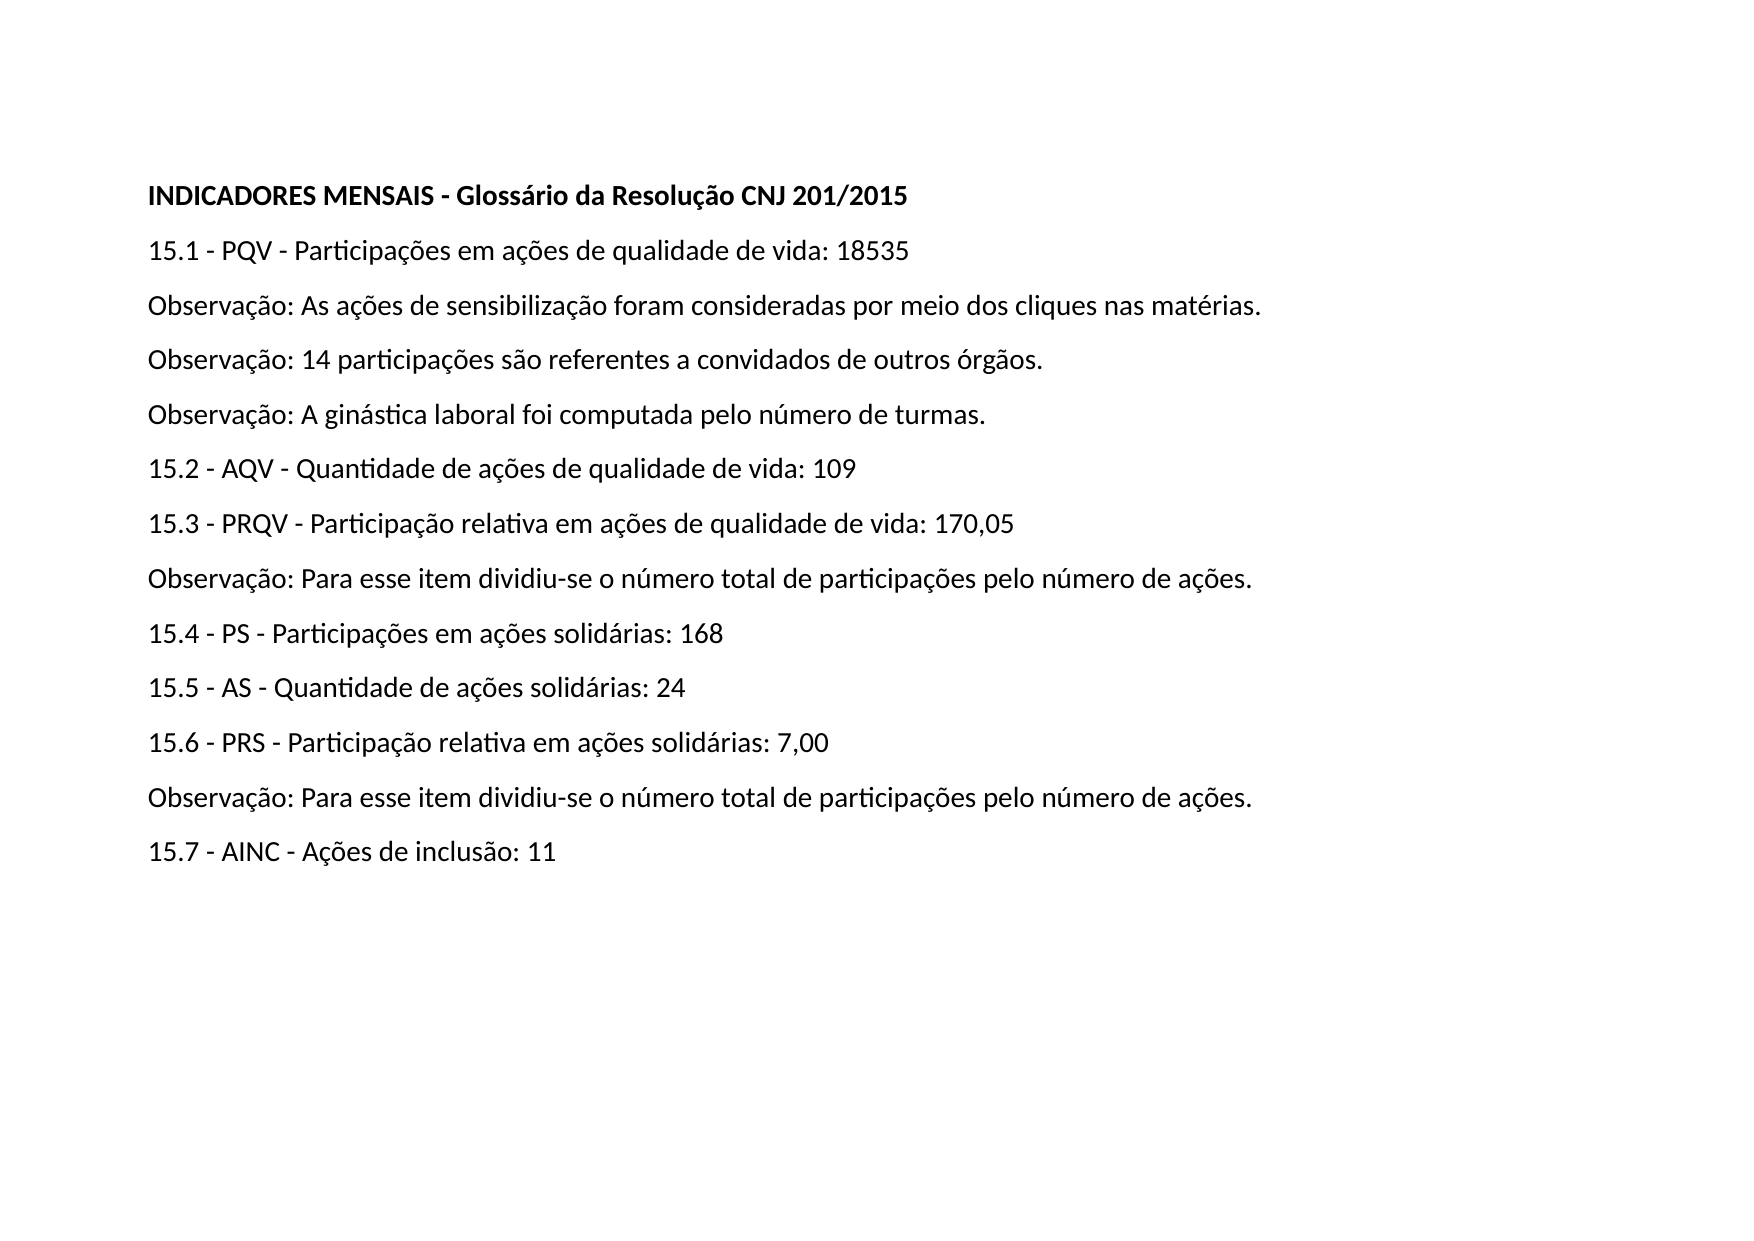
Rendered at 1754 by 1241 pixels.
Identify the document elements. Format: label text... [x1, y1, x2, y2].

text 15.5 - AS - Quantidade de ações solidárias: 24 [148, 669, 1606, 705]
text 15.2 - AQV - Quantidade de ações de qualidade de vida: 109 [148, 451, 1606, 486]
text 15.6 - PRS - Participação relativa em ações solidárias: 7,00 [148, 724, 1606, 760]
text 15.7 - AINC - Ações de inclusão: 11 [148, 833, 1606, 869]
text Observação: Para esse item dividiu-se o número total de participações pelo número de ações. [148, 560, 1606, 596]
text 15.1 - PQV - Participações em ações de qualidade de vida: 18535 [148, 232, 1606, 267]
text INDICADORES MENSAIS - Glossário da Resolução CNJ 201/2015 [148, 177, 1606, 213]
text 15.3 - PRQV - Participação relativa em ações de qualidade de vida: 170,05 [148, 505, 1606, 541]
text Observação: As ações de sensibilização foram consideradas por meio dos cliques nas matérias. [148, 287, 1606, 322]
text Observação: Para esse item dividiu-se o número total de participações pelo número de ações. [148, 779, 1606, 814]
text 15.4 - PS - Participações em ações solidárias: 168 [148, 615, 1606, 650]
text Observação: 14 participações são referentes a convidados de outros órgãos. [148, 341, 1606, 377]
text Observação: A ginástica laboral foi computada pelo número de turmas. [148, 396, 1606, 432]
